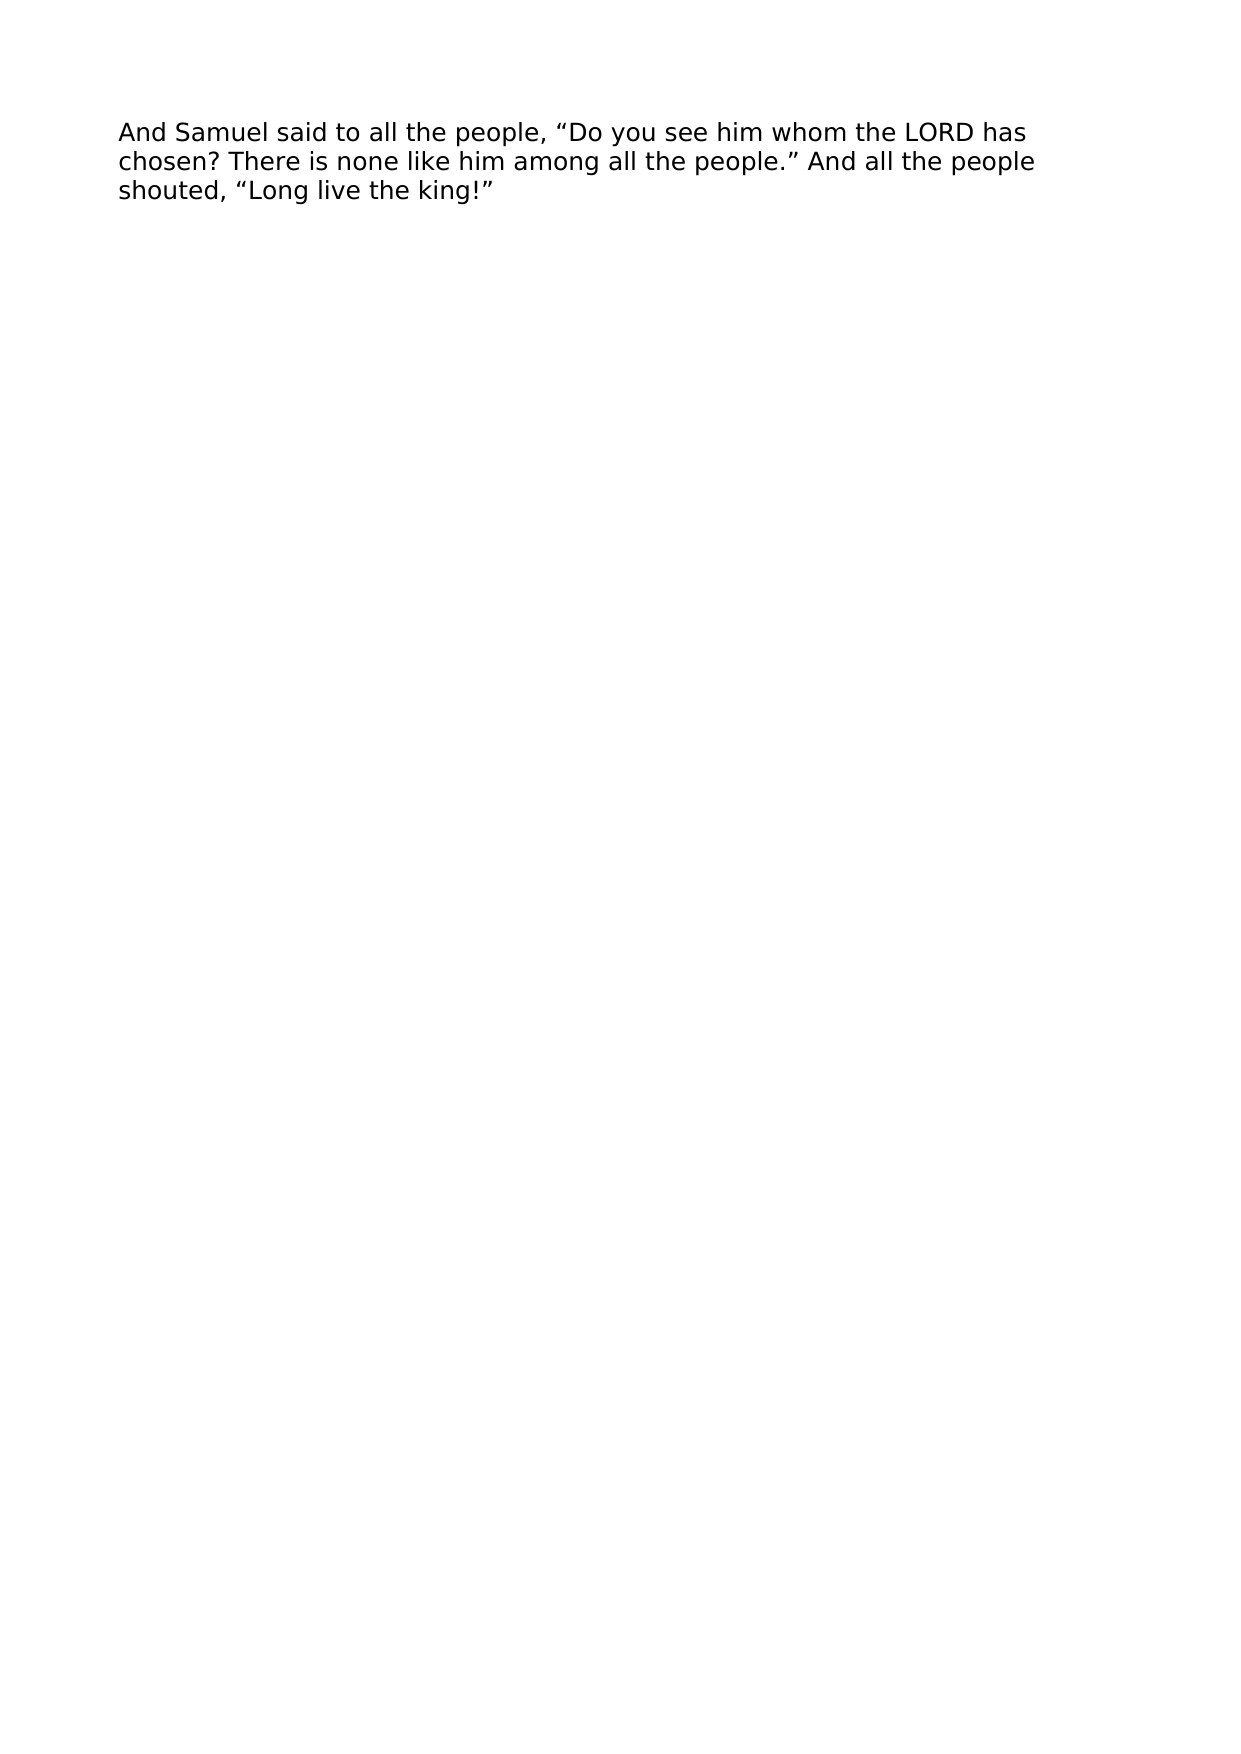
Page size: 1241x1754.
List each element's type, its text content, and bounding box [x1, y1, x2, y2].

text And Samuel said to all the people, “Do you see him whom the LORD has chosen? There is none like him among all the people.” And all the people shouted, “Long live the king!” [118, 118, 1122, 206]
